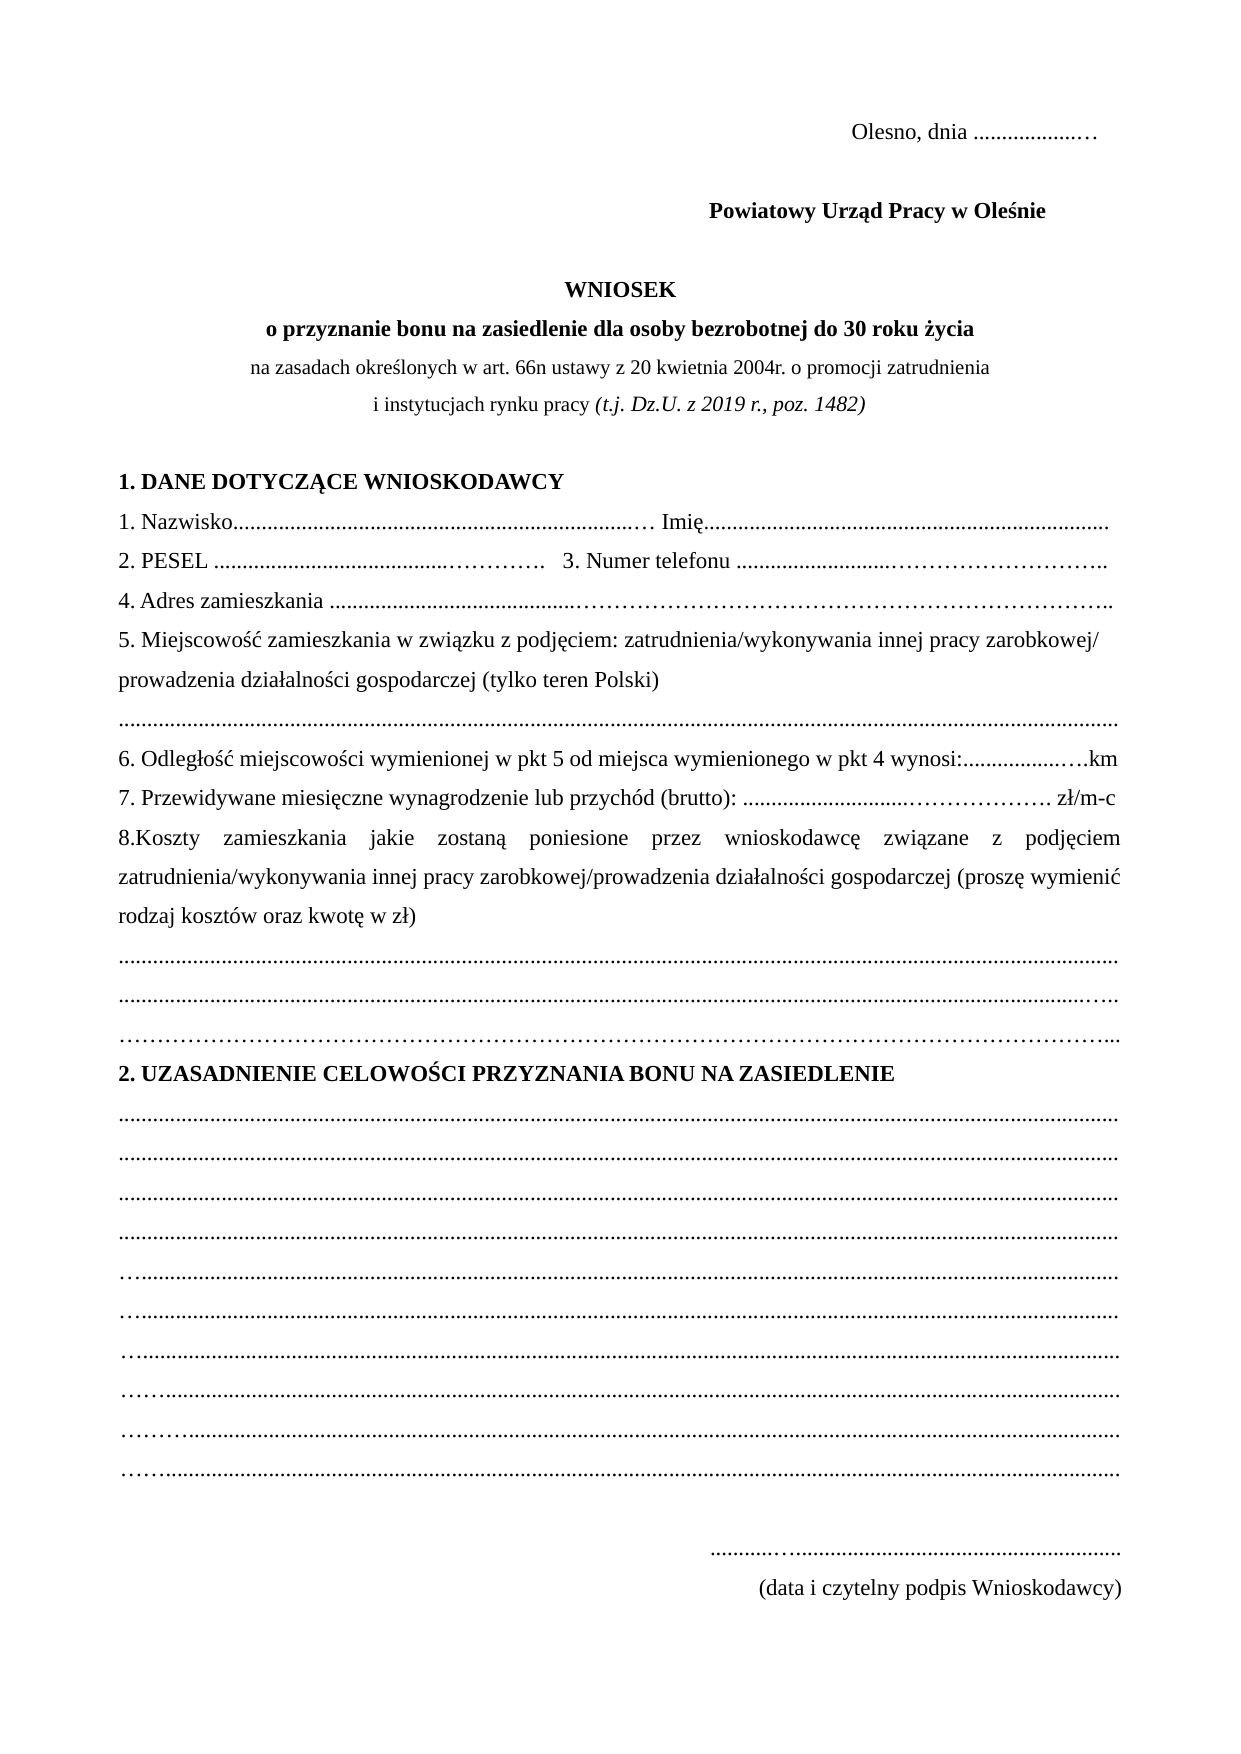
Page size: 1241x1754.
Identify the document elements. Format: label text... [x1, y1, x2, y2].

text Powiatowy Urząd Pracy w Oleśnie [118, 197, 1122, 223]
text ............................................................................................................................................................................... [118, 1139, 1122, 1166]
text (data i czytelny podpis Wnioskodawcy) [118, 1574, 1122, 1600]
text …........................................................................................................................................................................... [118, 1297, 1122, 1324]
text o przyznanie bonu na zasiedlenie dla osoby bezrobotnej do 30 roku życia [118, 316, 1122, 342]
text …........................................................................................................................................................................... [118, 1258, 1122, 1284]
text ............................................................................................................................................................................... [118, 1100, 1122, 1126]
text Olesno, dnia ..................… [118, 118, 1122, 144]
text 1. DANE DOTYCZĄCE WNIOSKODAWCY [118, 468, 1122, 495]
text ............................................................................................................................................................................... [118, 942, 1122, 968]
text 1. Nazwisko......................................................................… Imię....................................................................... [118, 508, 1122, 534]
text WNIOSEK [118, 276, 1122, 302]
text …........................................................................................................................................................................... [118, 1337, 1122, 1363]
text 5. Miejscowość zamieszkania w związku z podjęciem: zatrudnienia/wykonywania innej pracy zarobkowej/ prowadzenia działalności gospodarczej (tylko teren Polski) [118, 626, 1122, 692]
text ............................................................................................................................................................................... [118, 1218, 1122, 1245]
text 8.Koszty zamieszkania jakie zostaną poniesione przez wnioskodawcę związane z podjęciem zatrudnienia/wykonywania innej pracy zarobkowej/prowadzenia działalności gospodarczej (proszę wymienić rodzaj kosztów oraz kwotę w zł) [118, 824, 1122, 929]
text 2. UZASADNIENIE CELOWOŚCI PRZYZNANIA BONU NA ZASIEDLENIE [118, 1061, 1122, 1087]
text ............................................................................................................................................................................... [118, 705, 1122, 732]
text na zasadach określonych w art. 66n ustawy z 20 kwietnia 2004r. o promocji zatrudnienia [118, 355, 1122, 379]
text 2. PESEL .........................................…………. 3. Numer telefonu ...........................……………………….. [118, 547, 1122, 574]
text 7. Przewidywane miesięczne wynagrodzenie lub przychód (brutto): .............................………………. zł/m-c [118, 784, 1122, 811]
text .........................................................................................................................................................................…..…………………………………………………………………………………………………………………... [118, 982, 1122, 1047]
text ...........…......................................................... [118, 1534, 1122, 1561]
text i instytucjach rynku pracy (t.j. Dz.U. z 2019 r., poz. 1482) [118, 391, 1122, 416]
text ............................................................................................................................................................................... [118, 1179, 1122, 1205]
text 6. Odległość miejscowości wymienionej w pkt 5 od miejsca wymienionego w pkt 4 wynosi:.................….km [118, 745, 1122, 771]
text …….......................................................................................................................................................................………...................................................................................................................................................................……....................................................................................................................................................................... [118, 1376, 1122, 1482]
text 4. Adres zamieszkania ...........................................…………………………………………………………….. [118, 587, 1122, 613]
